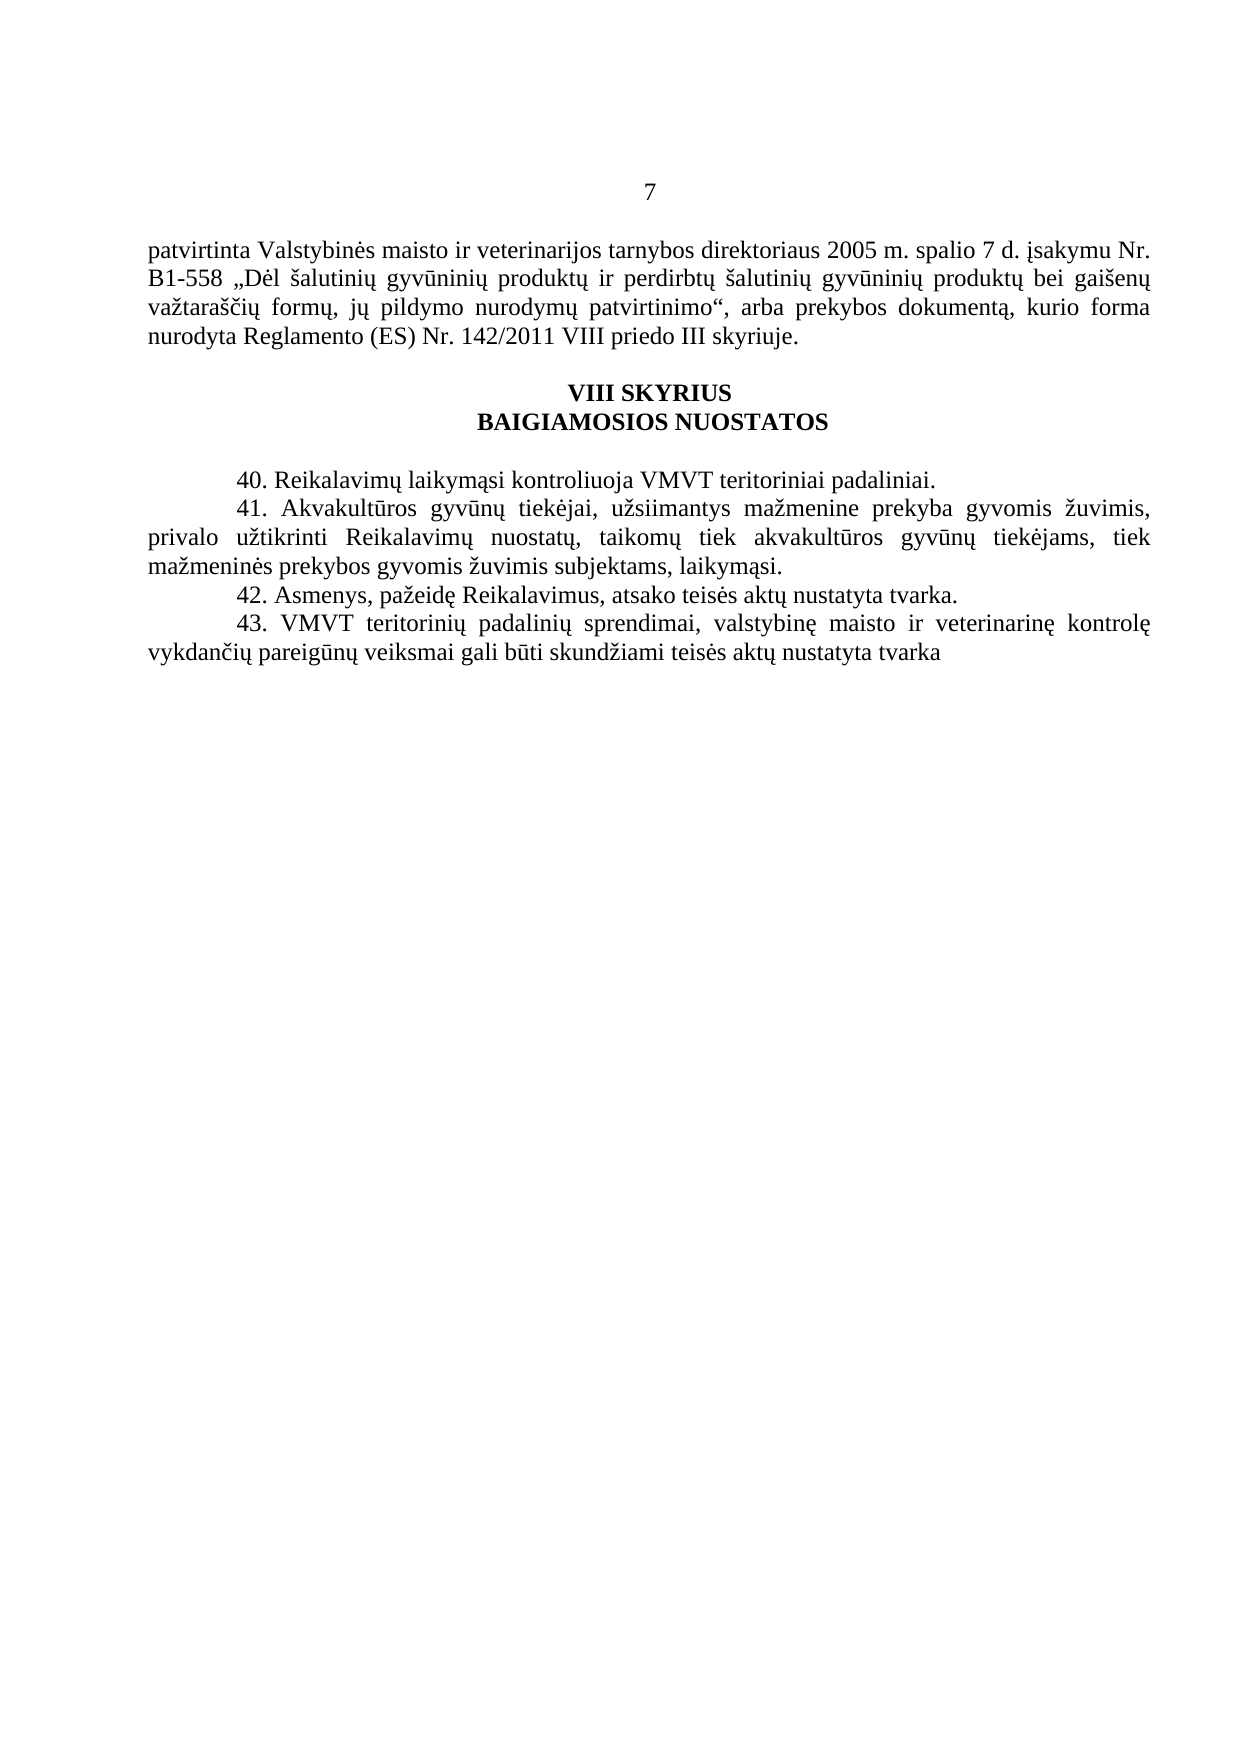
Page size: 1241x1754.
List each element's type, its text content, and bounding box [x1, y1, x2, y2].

text 43. VMVT teritorinių padalinių sprendimai, valstybinę maisto ir veterinarinę kontrolę vykdančių pareigūnų veiksmai gali būti skundžiami teisės aktų nustatyta tvarka [148, 608, 1152, 666]
text 42. Asmenys, pažeidę Reikalavimus, atsako teisės aktų nustatyta tvarka. [148, 580, 1152, 608]
text 40. Reikalavimų laikymąsi kontroliuoja VMVT teritoriniai padaliniai. [148, 465, 1152, 493]
text VIII SKYRIUS [148, 378, 1152, 407]
text BAIGIAMOSIOS NUOSTATOS [148, 407, 1152, 436]
text patvirtinta Valstybinės maisto ir veterinarijos tarnybos direktoriaus 2005 m. spalio 7 d. įsakymu Nr. B1-558 „Dėl šalutinių gyvūninių produktų ir perdirbtų šalutinių gyvūninių produktų bei gaišenų važtaraščių formų, jų pildymo nurodymų patvirtinimo“, arba prekybos dokumentą, kurio forma nurodyta Reglamento (ES) Nr. 142/2011 VIII priedo III skyriuje. [148, 235, 1152, 350]
text 41. Akvakultūros gyvūnų tiekėjai, užsiimantys mažmenine prekyba gyvomis žuvimis, privalo užtikrinti Reikalavimų nuostatų, taikomų tiek akvakultūros gyvūnų tiekėjams, tiek mažmeninės prekybos gyvomis žuvimis subjektams, laikymąsi. [148, 493, 1152, 580]
